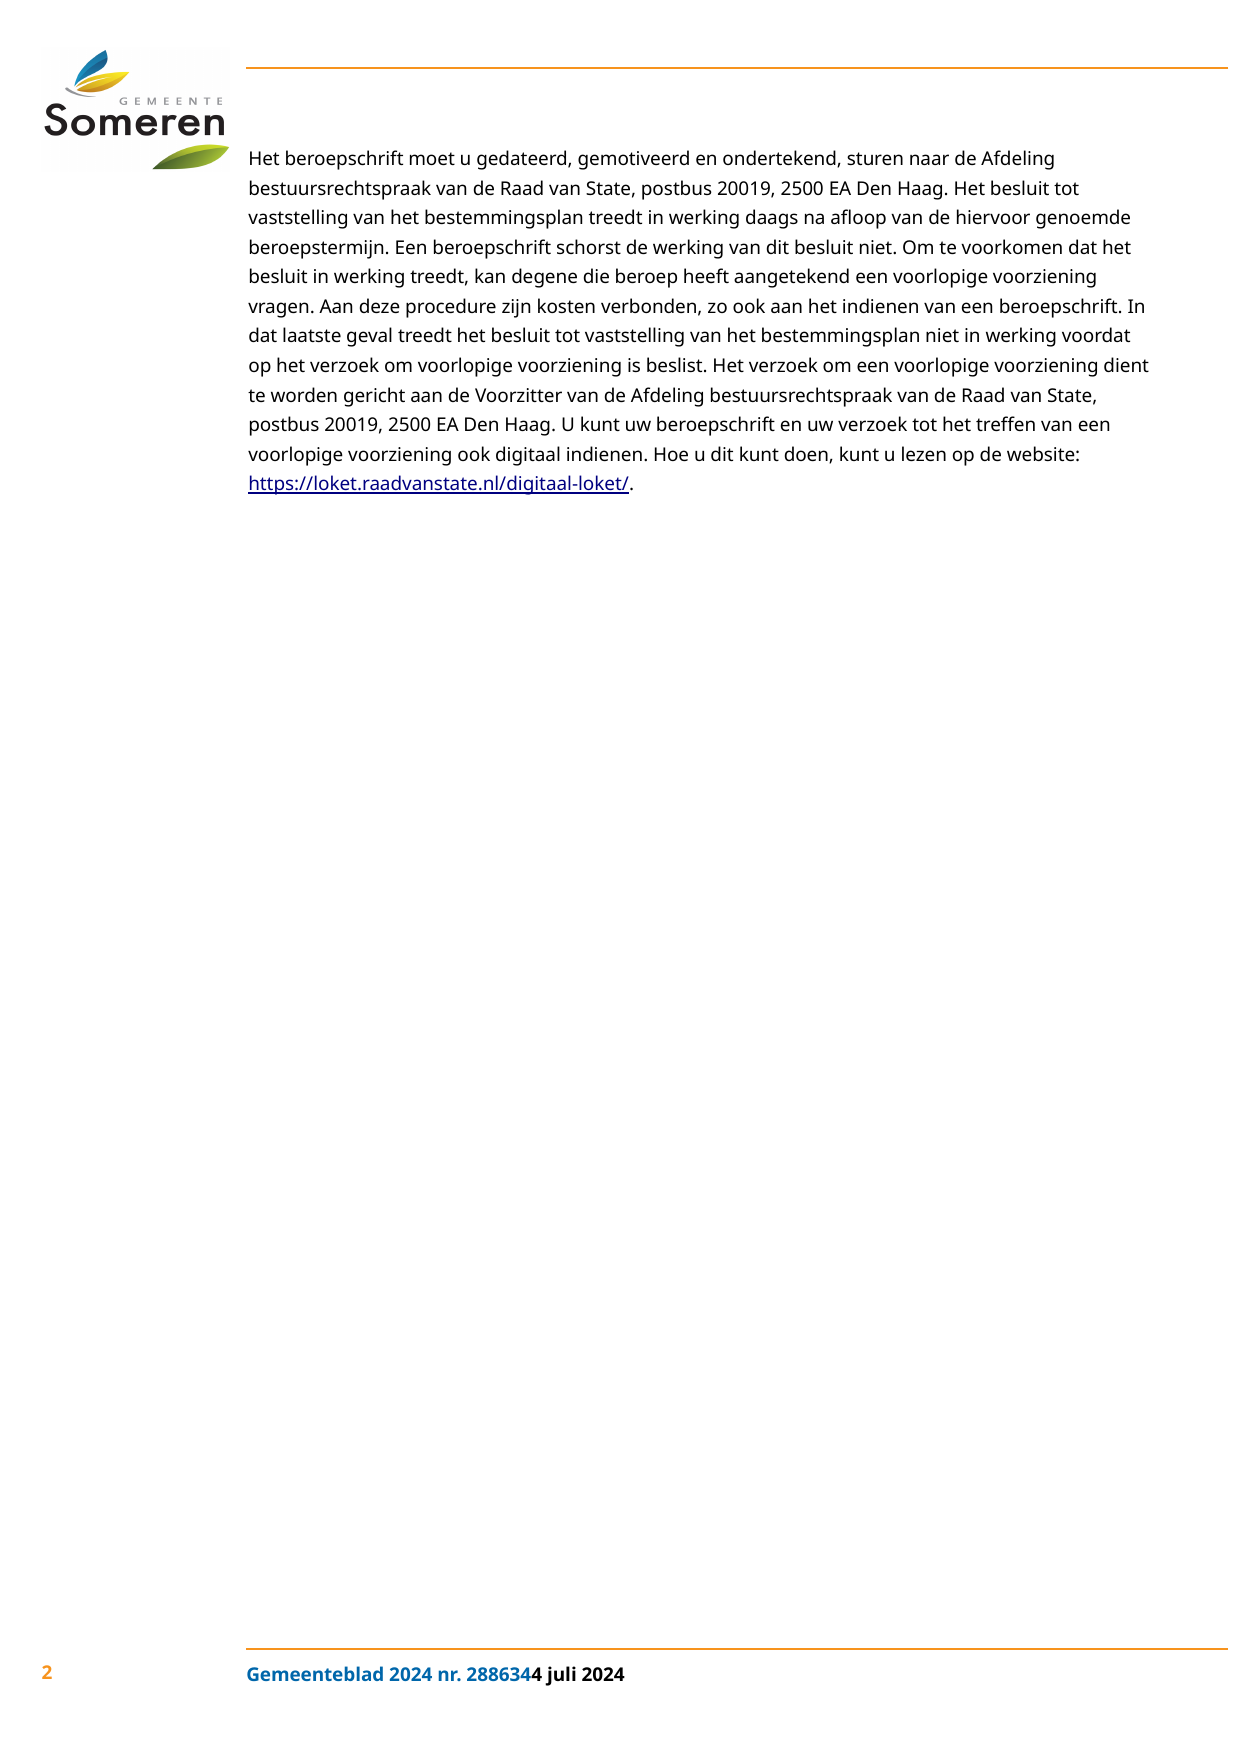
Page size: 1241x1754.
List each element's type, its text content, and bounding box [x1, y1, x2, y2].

picture [41, 47, 231, 172]
text Het beroepschrift moet u gedateerd, gemotiveerd en ondertekend, sturen naar de Afdeling bestuursrechtspraak van de Raad van State, postbus 20019, 2500 EA Den Haag. Het besluit tot vaststelling van het bestemmingsplan treedt in werking daags na afloop van de hiervoor genoemde beroepstermijn. Een beroepschrift schorst de werking van dit besluit niet. Om te voorkomen dat het besluit in werking treedt, kan degene die beroep heeft aangetekend een voorlopige voorziening vragen. Aan deze procedure zijn kosten verbonden, zo ook aan het indienen van een beroepschrift. In dat laatste geval treedt het besluit tot vaststelling van het bestemmingsplan niet in werking voordat op het verzoek om voorlopige voorziening is beslist. Het verzoek om een voorlopige voorziening dient te worden gericht aan de Voorzitter van de Afdeling bestuursrechtspraak van de Raad van State, postbus 20019, 2500 EA Den Haag. U kunt uw beroepschrift en uw verzoek tot het treffen van een voorlopige voorziening ook digitaal indienen. Hoe u dit kunt doen, kunt u lezen op de website: https://loket.raadvanstate.nl/digitaal-loket/. [248, 145, 1152, 496]
